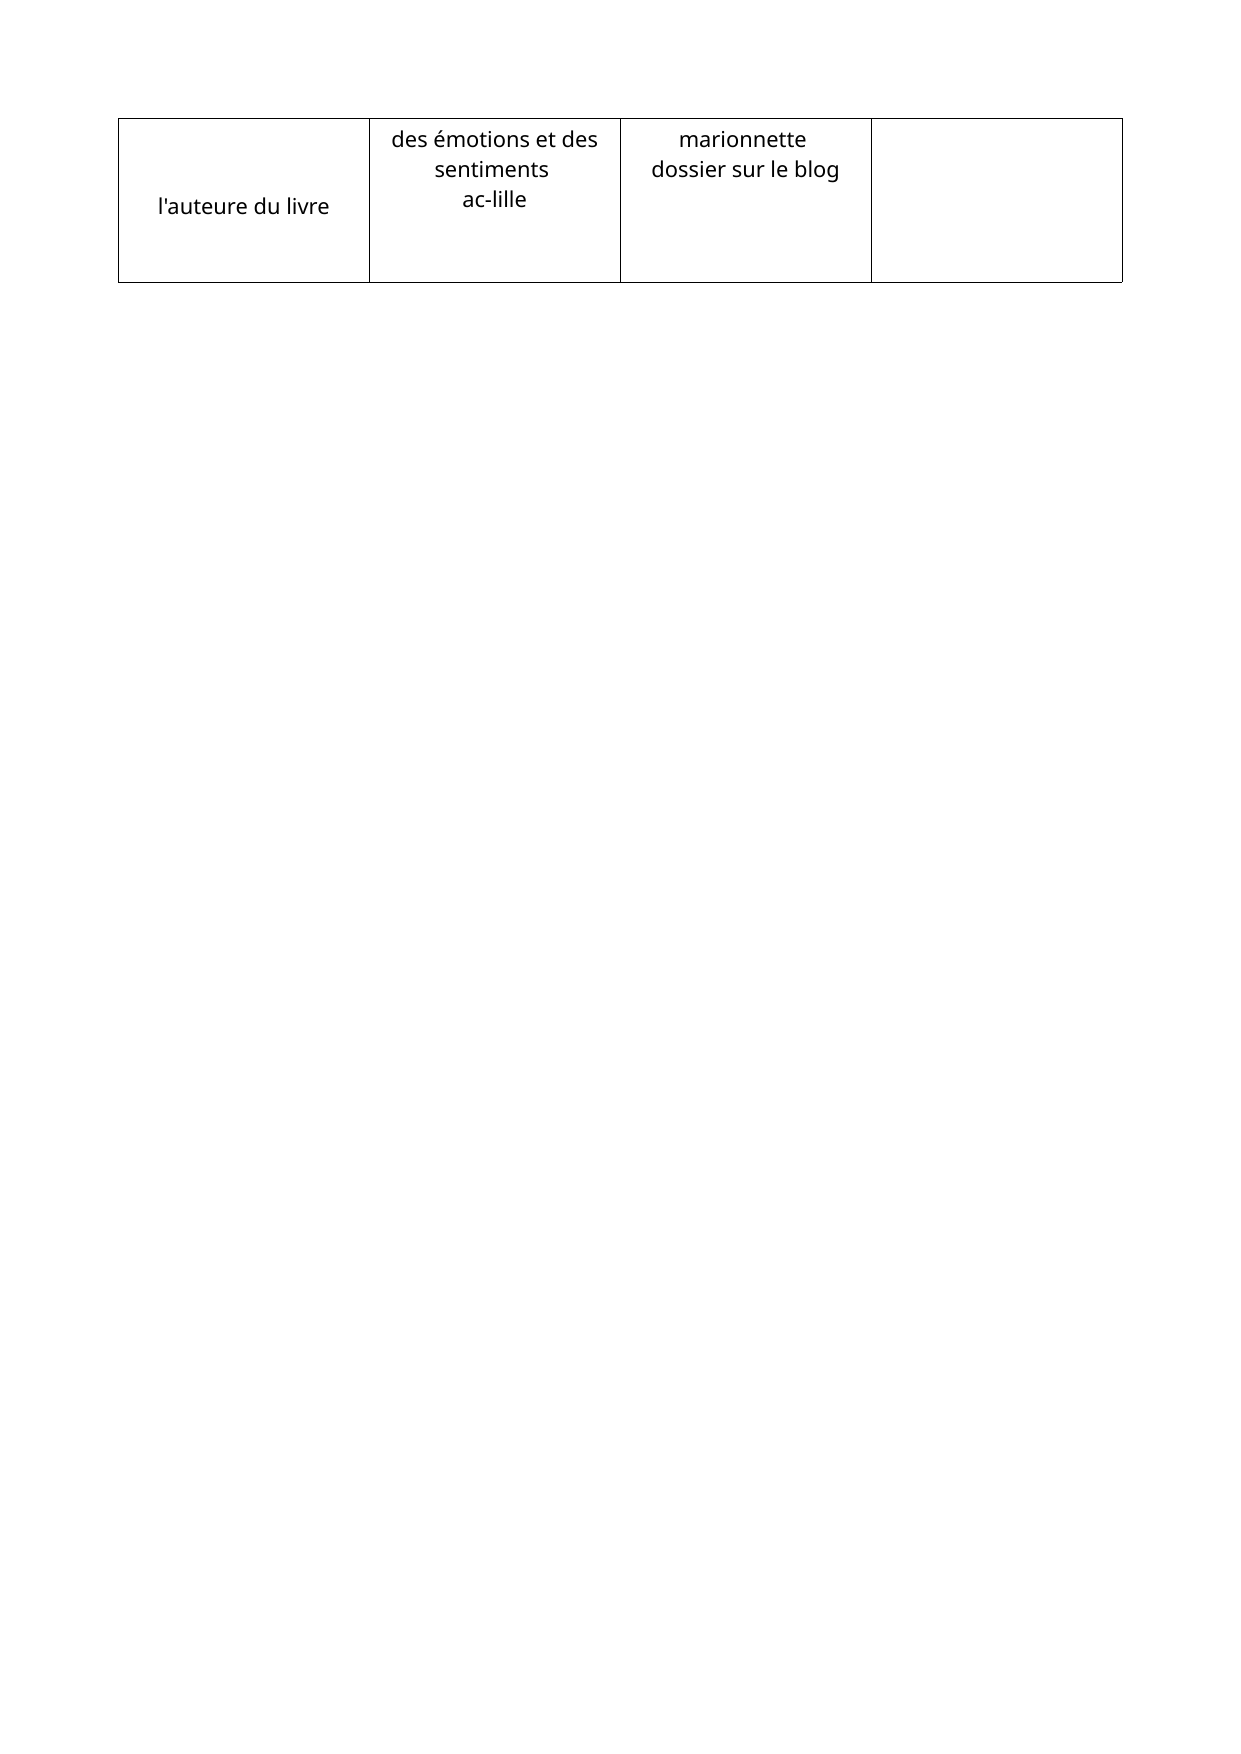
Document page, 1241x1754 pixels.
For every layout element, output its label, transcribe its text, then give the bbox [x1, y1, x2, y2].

table_header des émotions et des sentiments ac-lille [370, 119, 620, 282]
table_header marionnette dossier sur le blog [621, 119, 871, 282]
table_header [872, 119, 1122, 282]
table_header l'auteure du livre [119, 119, 369, 282]
